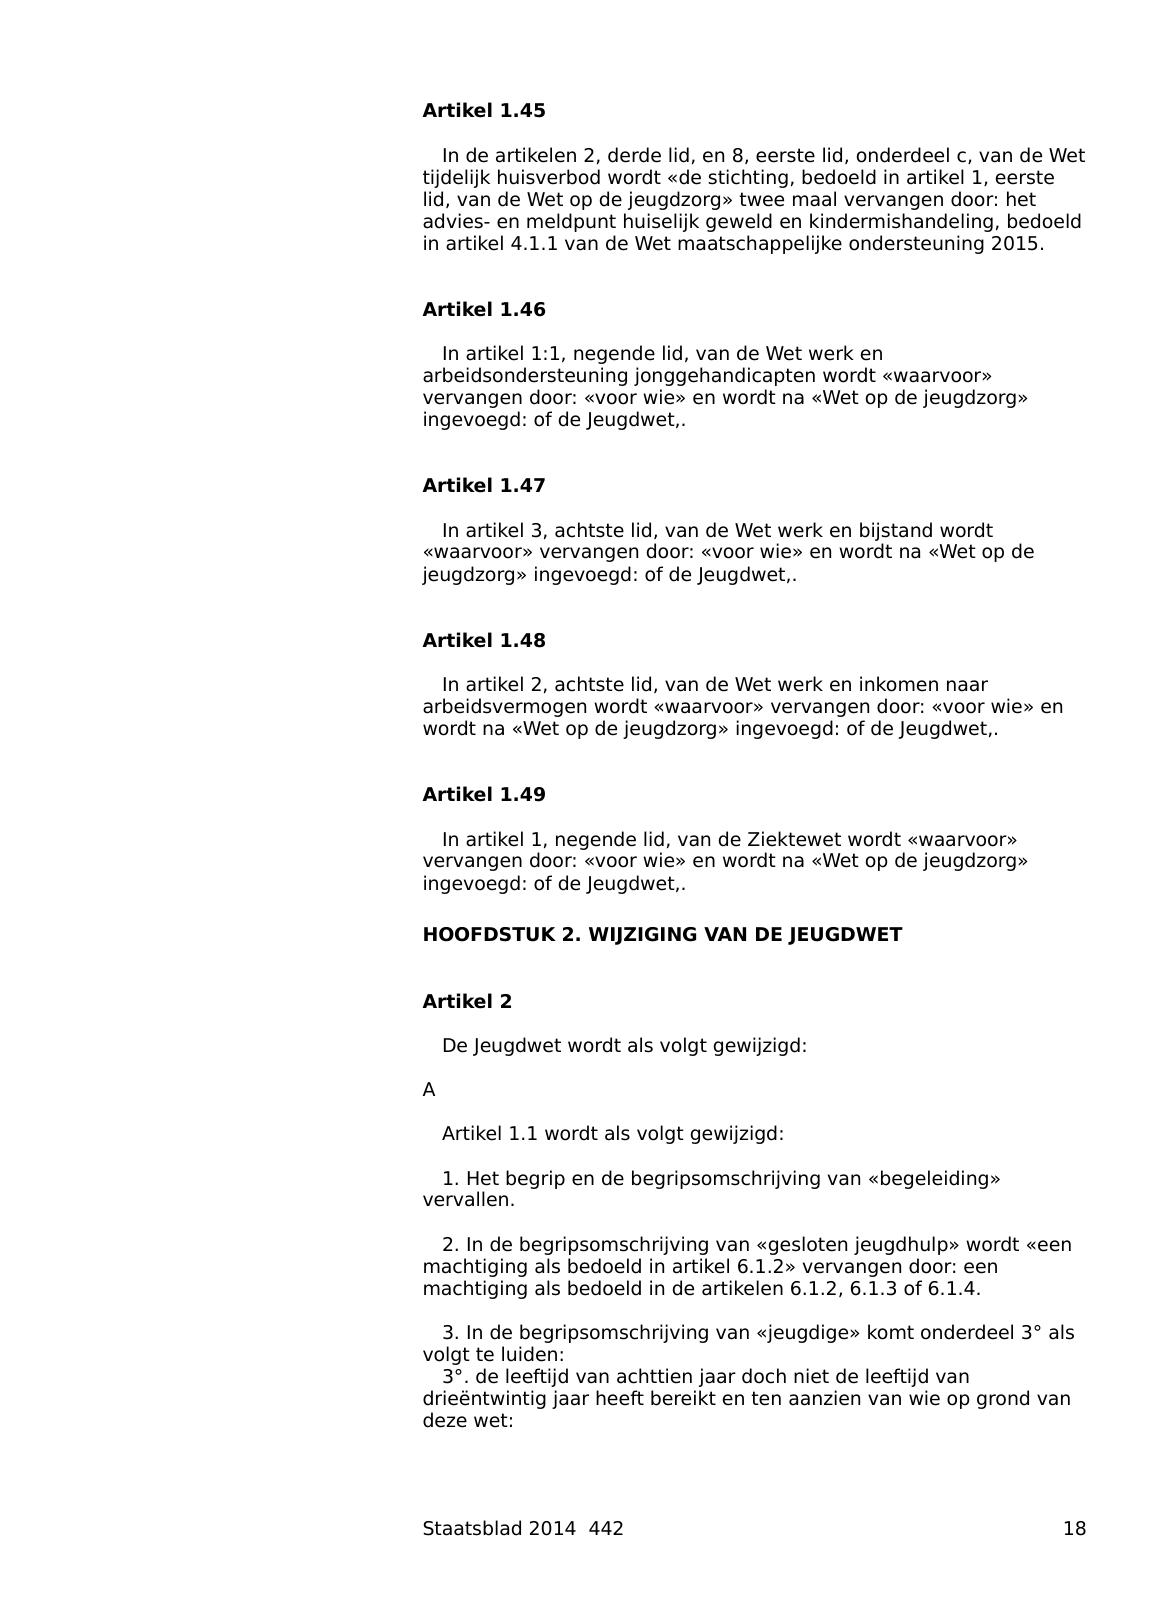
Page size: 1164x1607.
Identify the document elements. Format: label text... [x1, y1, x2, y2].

text Artikel 1.1 wordt als volgt gewijzigd: [422, 1123, 1087, 1145]
text In artikel 1, negende lid, van de Ziektewet wordt «waarvoor» vervangen door: «voor wie» en wordt na «Wet op de jeugdzorg» ingevoegd: of de Jeugdwet,. [422, 828, 1087, 894]
text 3°. de leeftijd van achttien jaar doch niet de leeftijd van drieëntwintig jaar heeft bereikt en ten aanzien van wie op grond van deze wet: [422, 1366, 1087, 1432]
text In artikel 3, achtste lid, van de Wet werk en bijstand wordt «waarvoor» vervangen door: «voor wie» en wordt na «Wet op de jeugdzorg» ingevoegd: of de Jeugdwet,. [422, 519, 1087, 585]
subtitle Artikel 1.46 [422, 299, 1087, 321]
subtitle Artikel 2 [422, 991, 1087, 1013]
subtitle HOOFDSTUK 2. WIJZIGING VAN DE JEUGDWET [422, 924, 1087, 946]
subtitle Artikel 1.47 [422, 475, 1087, 497]
text A [422, 1079, 1087, 1101]
text In de artikelen 2, derde lid, en 8, eerste lid, onderdeel c, van de Wet tijdelijk huisverbod wordt «de stichting, bedoeld in artikel 1, eerste lid, van de Wet op de jeugdzorg» twee maal vervangen door: het advies- en meldpunt huiselijk geweld en kindermishandeling, bedoeld in artikel 4.1.1 van de Wet maatschappelijke ondersteuning 2015. [422, 144, 1087, 254]
subtitle Artikel 1.45 [422, 100, 1087, 122]
text 3. In de begripsomschrijving van «jeugdige» komt onderdeel 3° als volgt te luiden: [422, 1322, 1087, 1366]
text In artikel 2, achtste lid, van de Wet werk en inkomen naar arbeidsvermogen wordt «waarvoor» vervangen door: «voor wie» en wordt na «Wet op de jeugdzorg» ingevoegd: of de Jeugdwet,. [422, 674, 1087, 740]
text 2. In de begripsomschrijving van «gesloten jeugdhulp» wordt «een machtiging als bedoeld in artikel 6.1.2» vervangen door: een machtiging als bedoeld in de artikelen 6.1.2, 6.1.3 of 6.1.4. [422, 1233, 1087, 1299]
text 1. Het begrip en de begripsomschrijving van «begeleiding» vervallen. [422, 1167, 1087, 1211]
subtitle Artikel 1.49 [422, 784, 1087, 806]
text De Jeugdwet wordt als volgt gewijzigd: [422, 1035, 1087, 1057]
subtitle Artikel 1.48 [422, 630, 1087, 652]
text In artikel 1:1, negende lid, van de Wet werk en arbeidsondersteuning jonggehandicapten wordt «waarvoor» vervangen door: «voor wie» en wordt na «Wet op de jeugdzorg» ingevoegd: of de Jeugdwet,. [422, 343, 1087, 431]
